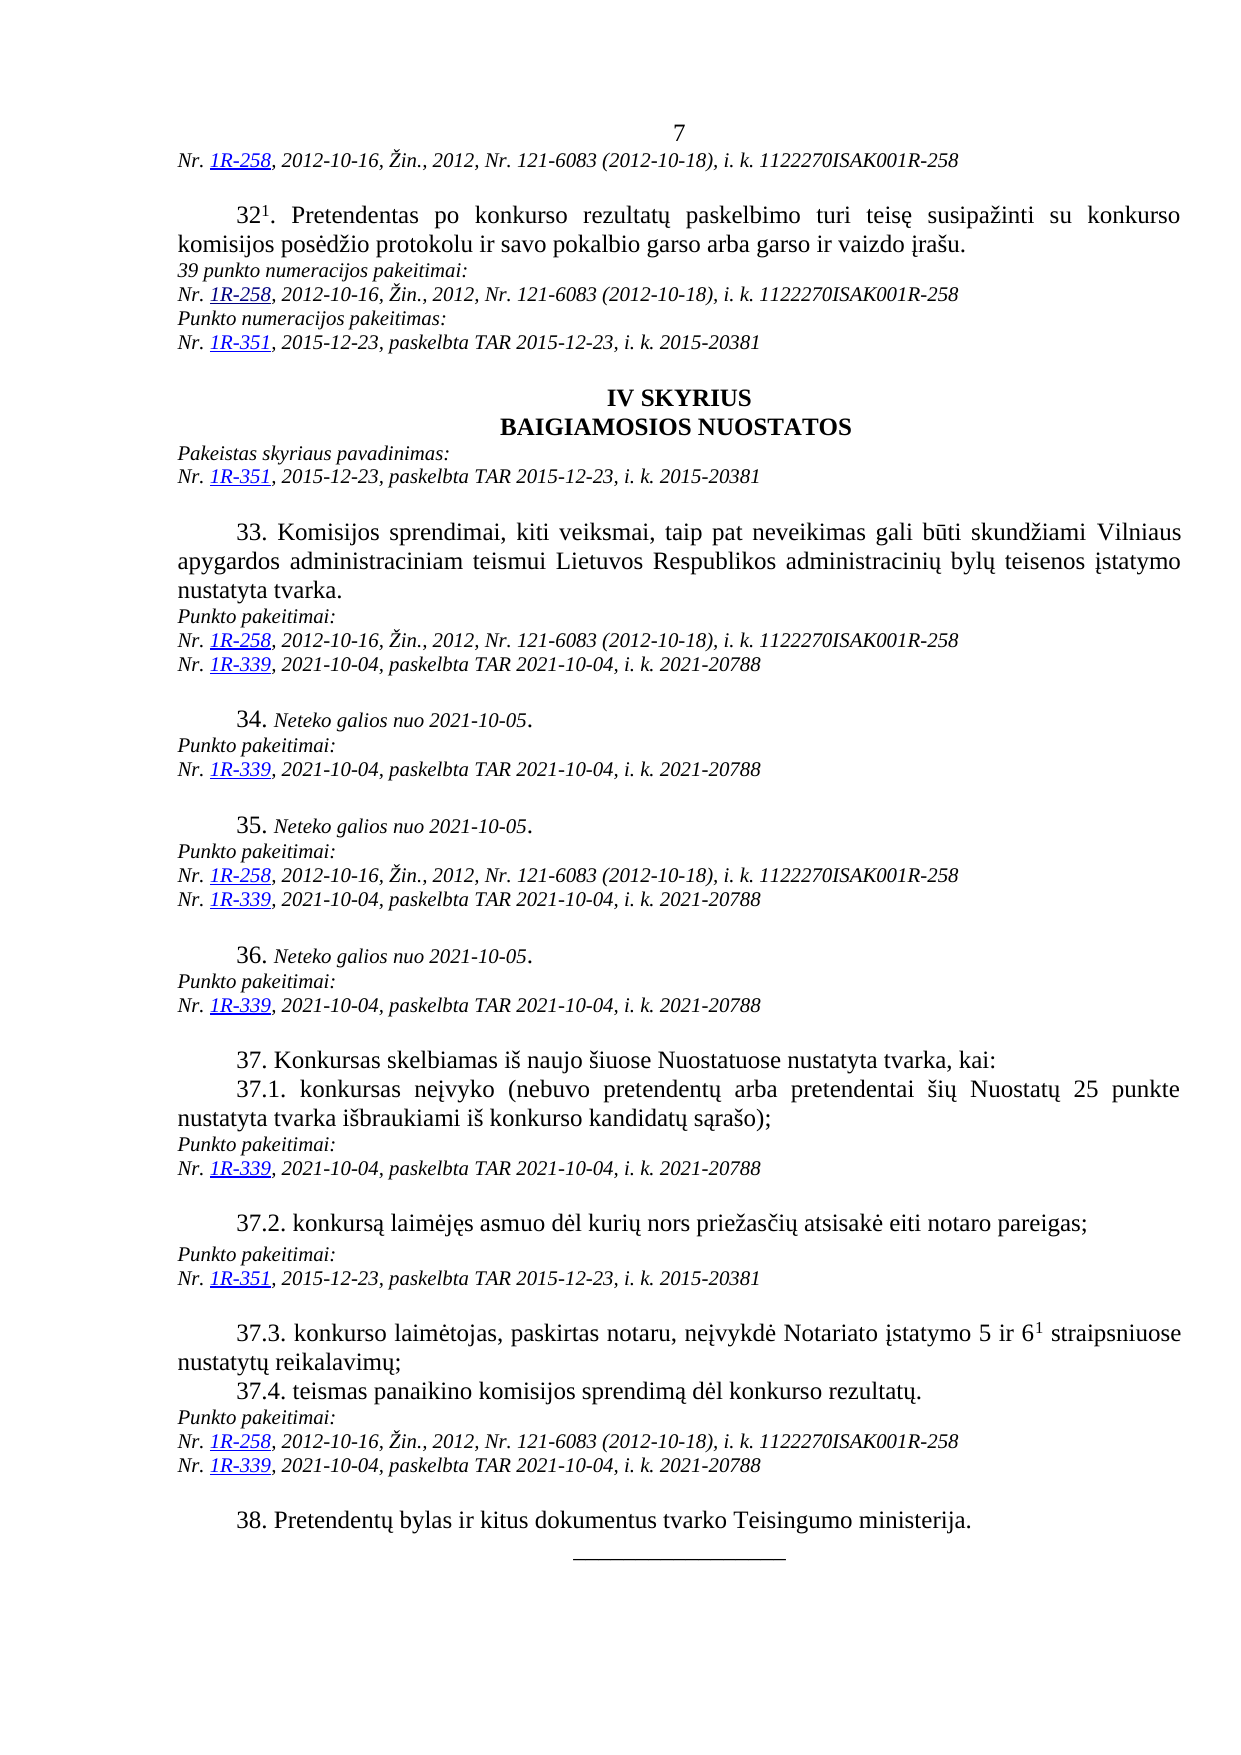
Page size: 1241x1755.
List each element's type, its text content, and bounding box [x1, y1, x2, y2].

text Nr. 1R-339, 2021-10-04, paskelbta TAR 2021-10-04, i. k. 2021-20788 [177, 652, 1181, 676]
text Nr. 1R-351, 2015-12-23, paskelbta TAR 2015-12-23, i. k. 2015-20381 [177, 464, 1181, 488]
text 34. Neteko galios nuo 2021-10-05. [177, 704, 1181, 733]
text 321. Pretendentas po konkurso rezultatų paskelbimo turi teisę susipažinti su konkurso komisijos posėdžio protokolu ir savo pokalbio garso arba garso ir vaizdo įrašu. [177, 200, 1181, 258]
text 37. Konkursas skelbiamas iš naujo šiuose Nuostatuose nustatyta tvarka, kai: [177, 1045, 1181, 1074]
text Nr. 1R-339, 2021-10-04, paskelbta TAR 2021-10-04, i. k. 2021-20788 [177, 887, 1181, 911]
text Nr. 1R-339, 2021-10-04, paskelbta TAR 2021-10-04, i. k. 2021-20788 [177, 993, 1181, 1017]
text 37.3. konkurso laimėtojas, paskirtas notaru, neįvykdė Notariato įstatymo 5 ir 61 straipsniuose nustatytų reikalavimų; [177, 1318, 1181, 1376]
text Punkto pakeitimai: [177, 1242, 1181, 1266]
text Punkto numeracijos pakeitimas: [177, 306, 1181, 330]
text Nr. 1R-258, 2012-10-16, Žin., 2012, Nr. 121-6083 (2012-10-18), i. k. 1122270ISAK001R-258 [177, 863, 1181, 887]
text Nr. 1R-258, 2012-10-16, Žin., 2012, Nr. 121-6083 (2012-10-18), i. k. 1122270ISAK001R-258 [177, 1429, 1181, 1453]
text Nr. 1R-258, 2012-10-16, Žin., 2012, Nr. 121-6083 (2012-10-18), i. k. 1122270ISAK001R-258 [177, 282, 1181, 306]
text 39 punkto numeracijos pakeitimai: [177, 258, 1181, 282]
text 38. Pretendentų bylas ir kitus dokumentus tvarko Teisingumo ministerija. [177, 1506, 1181, 1534]
text 35. Neteko galios nuo 2021-10-05. [177, 810, 1181, 839]
text Nr. 1R-258, 2012-10-16, Žin., 2012, Nr. 121-6083 (2012-10-18), i. k. 1122270ISAK001R-258 [177, 628, 1181, 652]
text Nr. 1R-339, 2021-10-04, paskelbta TAR 2021-10-04, i. k. 2021-20788 [177, 1453, 1181, 1477]
text Punkto pakeitimai: [177, 1405, 1181, 1429]
text BAIGIAMOSIOS NUOSTATOS [177, 412, 1181, 440]
text 37.2. konkursą laimėjęs asmuo dėl kurių nors priežasčių atsisakė eiti notaro pareigas; [177, 1208, 1181, 1237]
text _________________ [177, 1534, 1181, 1563]
text Nr. 1R-258, 2012-10-16, Žin., 2012, Nr. 121-6083 (2012-10-18), i. k. 1122270ISAK001R-258 [177, 148, 1181, 172]
text Punkto pakeitimai: [177, 603, 1181, 628]
text 37.4. teismas panaikino komisijos sprendimą dėl konkurso rezultatų. [177, 1376, 1181, 1405]
text Punkto pakeitimai: [177, 733, 1181, 757]
text Nr. 1R-351, 2015-12-23, paskelbta TAR 2015-12-23, i. k. 2015-20381 [177, 330, 1181, 354]
text 36. Neteko galios nuo 2021-10-05. [177, 940, 1181, 968]
text Pakeistas skyriaus pavadinimas: [177, 440, 1181, 464]
text Punkto pakeitimai: [177, 1132, 1181, 1156]
text Nr. 1R-339, 2021-10-04, paskelbta TAR 2021-10-04, i. k. 2021-20788 [177, 757, 1181, 781]
text IV SKYRIUS [177, 383, 1181, 412]
text Nr. 1R-339, 2021-10-04, paskelbta TAR 2021-10-04, i. k. 2021-20788 [177, 1156, 1181, 1180]
text Punkto pakeitimai: [177, 839, 1181, 863]
text 33. Komisijos sprendimai, kiti veiksmai, taip pat neveikimas gali būti skundžiami Vilniaus apygardos administraciniam teismui Lietuvos Respublikos administracinių bylų teisenos įstatymo nustatyta tvarka. [177, 517, 1181, 603]
text Nr. 1R-351, 2015-12-23, paskelbta TAR 2015-12-23, i. k. 2015-20381 [177, 1266, 1181, 1290]
text Punkto pakeitimai: [177, 968, 1181, 993]
text 37.1. konkursas neįvyko (nebuvo pretendentų arba pretendentai šių Nuostatų 25 punkte nustatyta tvarka išbraukiami iš konkurso kandidatų sąrašo); [177, 1074, 1181, 1132]
